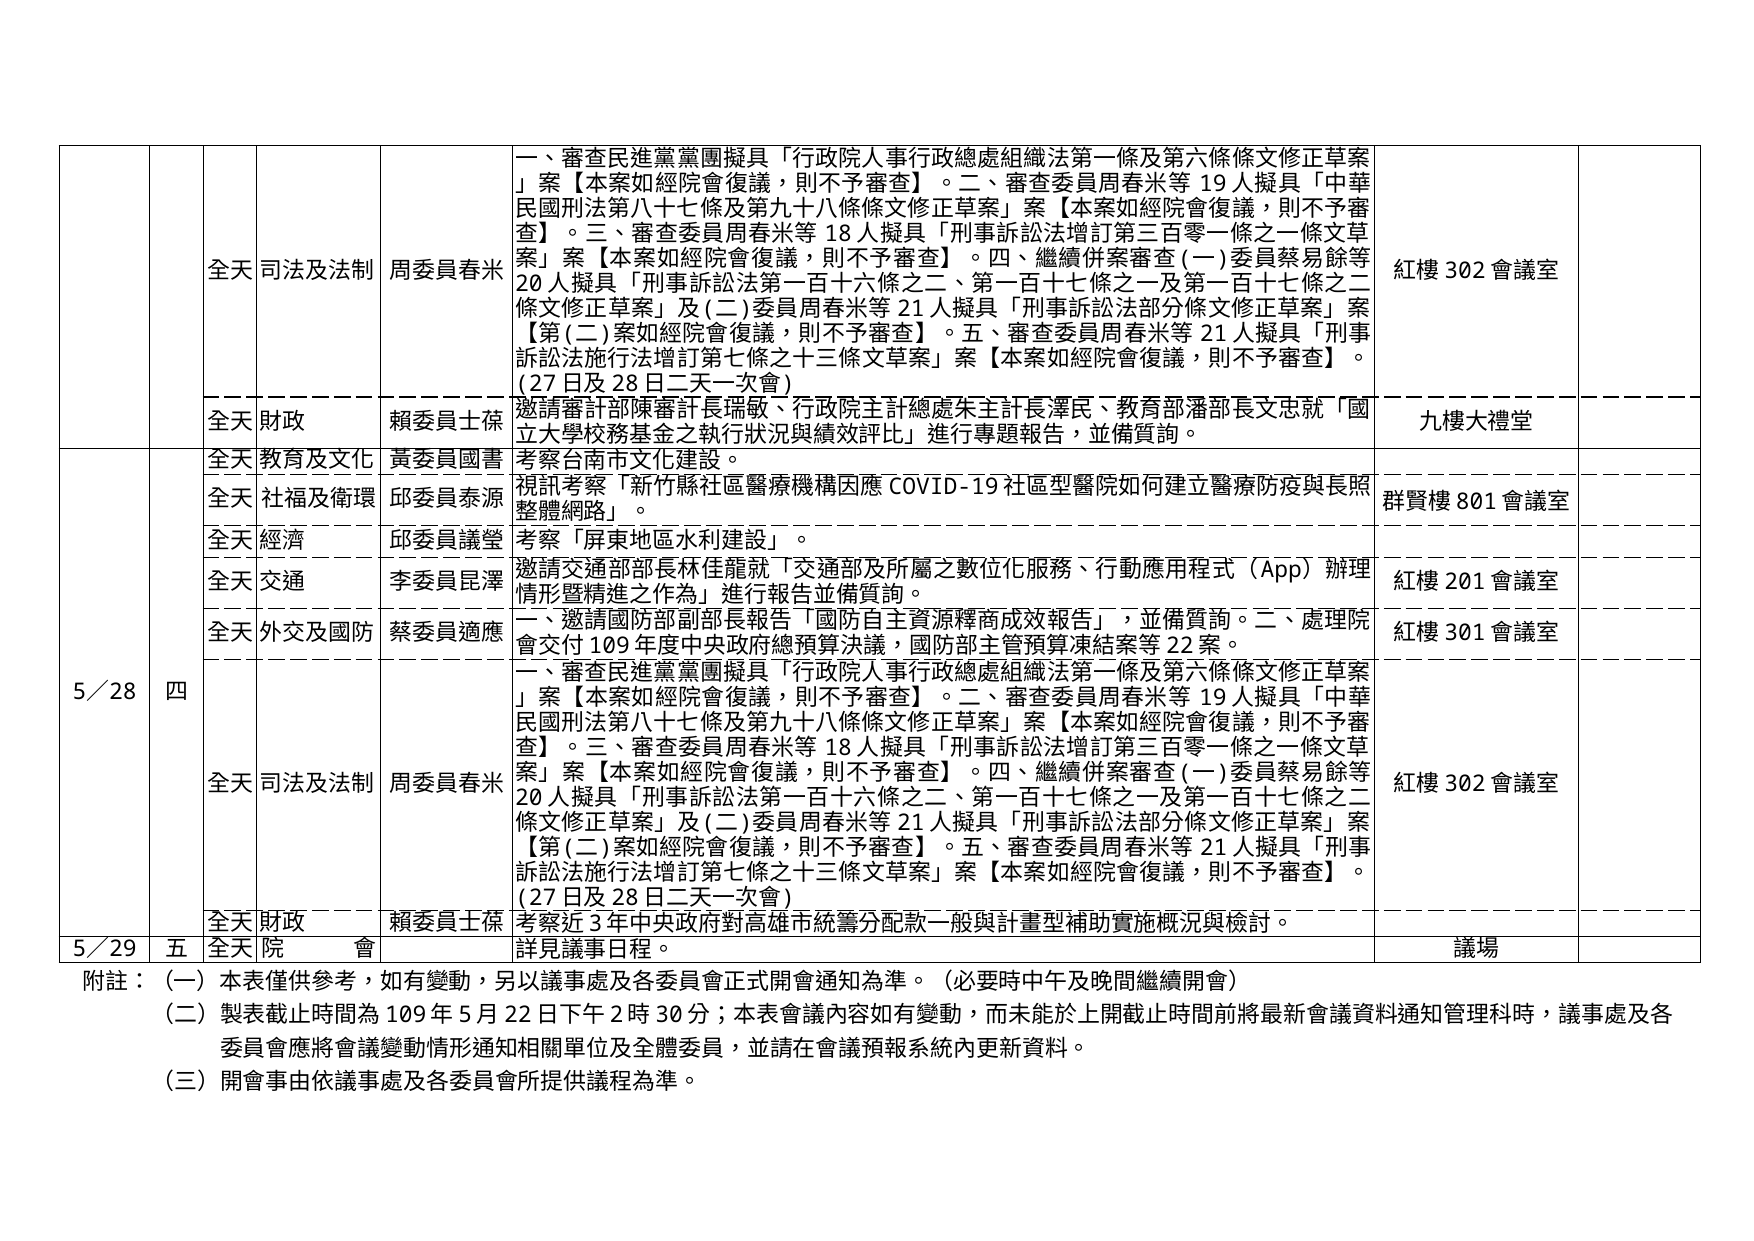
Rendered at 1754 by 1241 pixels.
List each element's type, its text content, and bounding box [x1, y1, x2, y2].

table_cell [381, 937, 512, 962]
table_cell 司法及法制 [257, 659, 380, 910]
table_cell [1579, 449, 1700, 473]
table_cell 5／28 [60, 449, 149, 936]
table_cell [1579, 910, 1700, 936]
table_cell 賴委員士葆 [381, 396, 512, 447]
table_cell 全天 [204, 659, 256, 910]
table_cell 群賢樓801會議室 [1375, 474, 1578, 524]
table_cell 全天 [204, 396, 256, 447]
table_cell 5／29 [60, 937, 149, 962]
table_cell 全天 [204, 910, 256, 936]
table_cell 一、審查民進黨黨團擬具「行政院人事行政總處組織法第一條及第六條條文修正草案」案【本案如經院會復議，則不予審查】。二、審查委員周春米等19人擬具「中華民國刑法第八十七條及第九十八條條文修正草案」案【本案如經院會復議，則不予審查】。三、審查委員周春米等18人擬具「刑事訴訟法增訂第三百零一條之一條文草案」案【本案如經院會復議，則不予審查】。四、繼續併案審查(一)委員蔡易餘等20人擬具「刑事訴訟法第一百十六條之二、第一百十七條之一及第一百十七條之二條文修正草案」及(二)委員周春米等21人擬具「刑事訴訟法部分條文修正草案」案【第(二)案如經院會復議，則不予審查】。五、審查委員周春米等21人擬具「刑事訴訟法施行法增訂第七條之十三條文草案」案【本案如經院會復議，則不予審查】。(27日及28日二天一次會) [513, 659, 1374, 910]
table_cell 紅樓201會議室 [1375, 557, 1578, 608]
table_cell 紅樓301會議室 [1375, 608, 1578, 659]
table_cell 邀請交通部部長林佳龍就「交通部及所屬之數位化服務、行動應用程式（App）辦理情形暨精進之作為」進行報告並備質詢。 [513, 557, 1374, 608]
table_cell 視訊考察「新竹縣社區醫療機構因應COVID-19社區型醫院如何建立醫療防疫與長照整體網路」。 [513, 474, 1374, 524]
table_cell 全天 [204, 525, 256, 557]
table_cell [1579, 608, 1700, 659]
table_cell [1579, 937, 1700, 962]
table_cell 全天 [204, 474, 256, 524]
table_cell 四 [150, 449, 203, 936]
table_cell 考察台南市文化建設。 [513, 449, 1374, 473]
table_cell 李委員昆澤 [381, 557, 512, 608]
table_header 司法及法制 [257, 146, 380, 396]
table_header [1579, 146, 1700, 396]
table_cell 經濟 [257, 525, 380, 557]
table_cell 教育及文化 [257, 449, 380, 473]
table_cell 考察「屏東地區水利建設」。 [513, 525, 1374, 557]
table_header 全天 [204, 146, 256, 396]
table_cell [1579, 659, 1700, 910]
table_header 紅樓302會議室 [1375, 146, 1578, 396]
table_cell 議場 [1375, 937, 1578, 962]
text 附註：（一）本表僅供參考，如有變動，另以議事處及各委員會正式開會通知為準。（必要時中午及晚間繼續開會） [59, 963, 1695, 996]
table_cell 一、邀請國防部副部長報告「國防自主資源釋商成效報告」，並備質詢。二、處理院會交付109年度中央政府總預算決議，國防部主管預算凍結案等22案。 [513, 608, 1374, 659]
table_header [150, 146, 203, 447]
table_cell [1579, 557, 1700, 608]
table_cell 院 會 [257, 937, 380, 962]
table_cell 全天 [204, 608, 256, 659]
table_cell 紅樓302會議室 [1375, 659, 1578, 910]
table_cell [1375, 449, 1578, 473]
table_cell 全天 [204, 937, 256, 962]
table_header 周委員春米 [381, 146, 512, 396]
table_cell 賴委員士葆 [381, 910, 512, 936]
table_cell 周委員春米 [381, 659, 512, 910]
table_cell 詳見議事日程。 [513, 937, 1374, 962]
table_cell 財政 [257, 396, 380, 447]
text （二）製表截止時間為109年5月22日下午2時30分；本表會議內容如有變動，而未能於上開截止時間前將最新會議資料通知管理科時，議事處及各委員會應將會議變動情形通知相關單位及全體委員，並請在會議預報系統內更新資料。 [151, 996, 1695, 1063]
text （三）開會事由依議事處及各委員會所提供議程為準。 [151, 1063, 1695, 1096]
table_cell 黃委員國書 [381, 449, 512, 473]
table_cell 財政 [257, 910, 380, 936]
table_cell [1579, 525, 1700, 557]
table_cell 社福及衛環 [257, 474, 380, 524]
table_cell 全天 [204, 449, 256, 473]
table_cell [1579, 396, 1700, 447]
table_cell [1375, 525, 1578, 557]
table_cell 邱委員泰源 [381, 474, 512, 524]
table_cell 交通 [257, 557, 380, 608]
table_header 一、審查民進黨黨團擬具「行政院人事行政總處組織法第一條及第六條條文修正草案」案【本案如經院會復議，則不予審查】。二、審查委員周春米等19人擬具「中華民國刑法第八十七條及第九十八條條文修正草案」案【本案如經院會復議，則不予審查】。三、審查委員周春米等18人擬具「刑事訴訟法增訂第三百零一條之一條文草案」案【本案如經院會復議，則不予審查】。四、繼續併案審查(一)委員蔡易餘等20人擬具「刑事訴訟法第一百十六條之二、第一百十七條之一及第一百十七條之二條文修正草案」及(二)委員周春米等21人擬具「刑事訴訟法部分條文修正草案」案【第(二)案如經院會復議，則不予審查】。五、審查委員周春米等21人擬具「刑事訴訟法施行法增訂第七條之十三條文草案」案【本案如經院會復議，則不予審查】。(27日及28日二天一次會) [513, 146, 1374, 396]
table_cell 蔡委員適應 [381, 608, 512, 659]
table_cell [1375, 910, 1578, 936]
table_cell 邀請審計部陳審計長瑞敏、行政院主計總處朱主計長澤民、教育部潘部長文忠就「國立大學校務基金之執行狀況與績效評比」進行專題報告，並備質詢。 [513, 396, 1374, 447]
table_cell 全天 [204, 557, 256, 608]
table_cell 邱委員議瑩 [381, 525, 512, 557]
table_cell [1579, 474, 1700, 524]
table_cell 九樓大禮堂 [1375, 396, 1578, 447]
table_cell 考察近3年中央政府對高雄市統籌分配款一般與計畫型補助實施概況與檢討。 [513, 910, 1374, 936]
table_cell 外交及國防 [257, 608, 380, 659]
table_cell 五 [150, 937, 203, 962]
table_header [60, 146, 149, 447]
